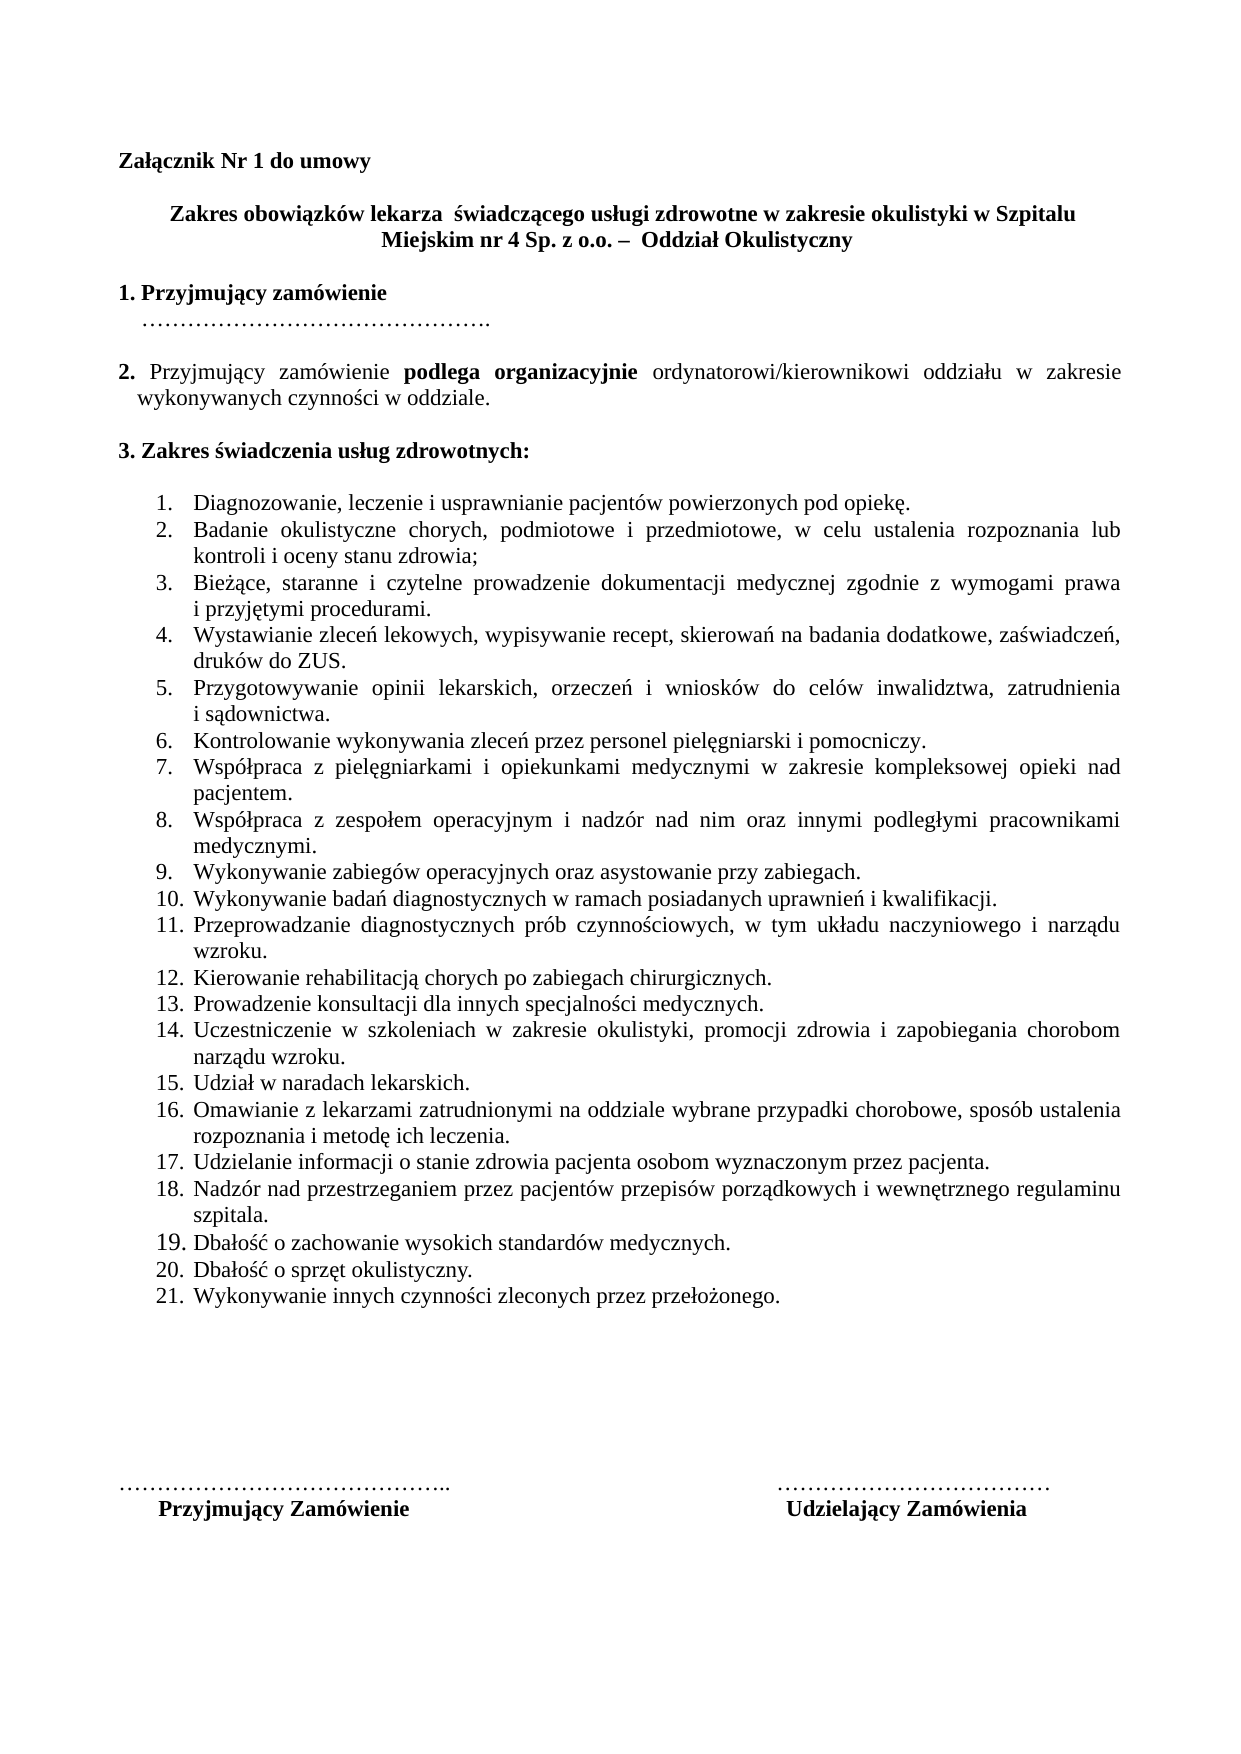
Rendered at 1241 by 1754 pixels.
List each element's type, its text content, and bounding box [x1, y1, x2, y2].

list Kierowanie rehabilitacją chorych po zabiegach chirurgicznych. [156, 964, 1122, 990]
text 2. Przyjmujący zamówienie podlega organizacyjnie ordynatorowi/kierownikowi oddziału w zakresie wykonywanych czynności w oddziale. [118, 358, 1122, 410]
list Udzielanie informacji o stanie zdrowia pacjenta osobom wyznaczonym przez pacjenta. [156, 1148, 1122, 1175]
list Wykonywanie badań diagnostycznych w ramach posiadanych uprawnień i kwalifikacji. [156, 885, 1122, 911]
list Współpraca z zespołem operacyjnym i nadzór nad nim oraz innymi podległymi pracownikami medycznymi. [156, 806, 1122, 858]
list Udział w naradach lekarskich. [156, 1069, 1122, 1096]
list Badanie okulistyczne chorych, podmiotowe i przedmiotowe, w celu ustalenia rozpoznania lub kontroli i oceny stanu zdrowia; [156, 516, 1122, 568]
list Bieżące, staranne i czytelne prowadzenie dokumentacji medycznej zgodnie z wymogami prawa i przyjętymi procedurami. [156, 568, 1122, 621]
list Uczestniczenie w szkoleniach w zakresie okulistyki, promocji zdrowia i zapobiegania chorobom narządu wzroku. [156, 1017, 1122, 1069]
list Przygotowywanie opinii lekarskich, orzeczeń i wniosków do celów inwalidztwa, zatrudnienia i sądownictwa. [156, 674, 1122, 727]
list Dbałość o zachowanie wysokich standardów medycznych. [156, 1227, 1122, 1256]
text Przyjmujący Zamówienie Udzielający Zamówienia [118, 1495, 1122, 1521]
text 3. Zakres świadczenia usług zdrowotnych: [118, 437, 1122, 463]
list Wykonywanie zabiegów operacyjnych oraz asystowanie przy zabiegach. [156, 858, 1122, 885]
text Zakres obowiązków lekarza świadczącego usługi zdrowotne w zakresie okulistyki w Szpitalu Miejskim nr 4 Sp. z o.o. – Oddział Okulistyczny [118, 199, 1122, 252]
list Nadzór nad przestrzeganiem przez pacjentów przepisów porządkowych i wewnętrznego regulaminu szpitala. [156, 1175, 1122, 1227]
text …………………………………….. ……………………………… [118, 1468, 1122, 1495]
list Diagnozowanie, leczenie i usprawnianie pacjentów powierzonych pod opiekę. [156, 489, 1122, 516]
list Współpraca z pielęgniarkami i opiekunkami medycznymi w zakresie kompleksowej opieki nad pacjentem. [156, 753, 1122, 806]
list Omawianie z lekarzami zatrudnionymi na oddziale wybrane przypadki chorobowe, sposób ustalenia rozpoznania i metodę ich leczenia. [156, 1096, 1122, 1148]
list Przeprowadzanie diagnostycznych prób czynnościowych, w tym układu naczyniowego i narządu wzroku. [156, 911, 1122, 964]
text 1. Przyjmujący zamówienie [118, 279, 1122, 305]
list Kontrolowanie wykonywania zleceń przez personel pielęgniarski i pomocniczy. [156, 727, 1122, 753]
list Wystawianie zleceń lekowych, wypisywanie recept, skierowań na badania dodatkowe, zaświadczeń, druków do ZUS. [156, 621, 1122, 674]
list Prowadzenie konsultacji dla innych specjalności medycznych. [156, 990, 1122, 1017]
text Załącznik Nr 1 do umowy [118, 147, 1122, 173]
text ………………………………………. [118, 305, 1122, 331]
list Dbałość o sprzęt okulistyczny. [156, 1256, 1122, 1282]
list Wykonywanie innych czynności zleconych przez przełożonego. [156, 1282, 1122, 1309]
